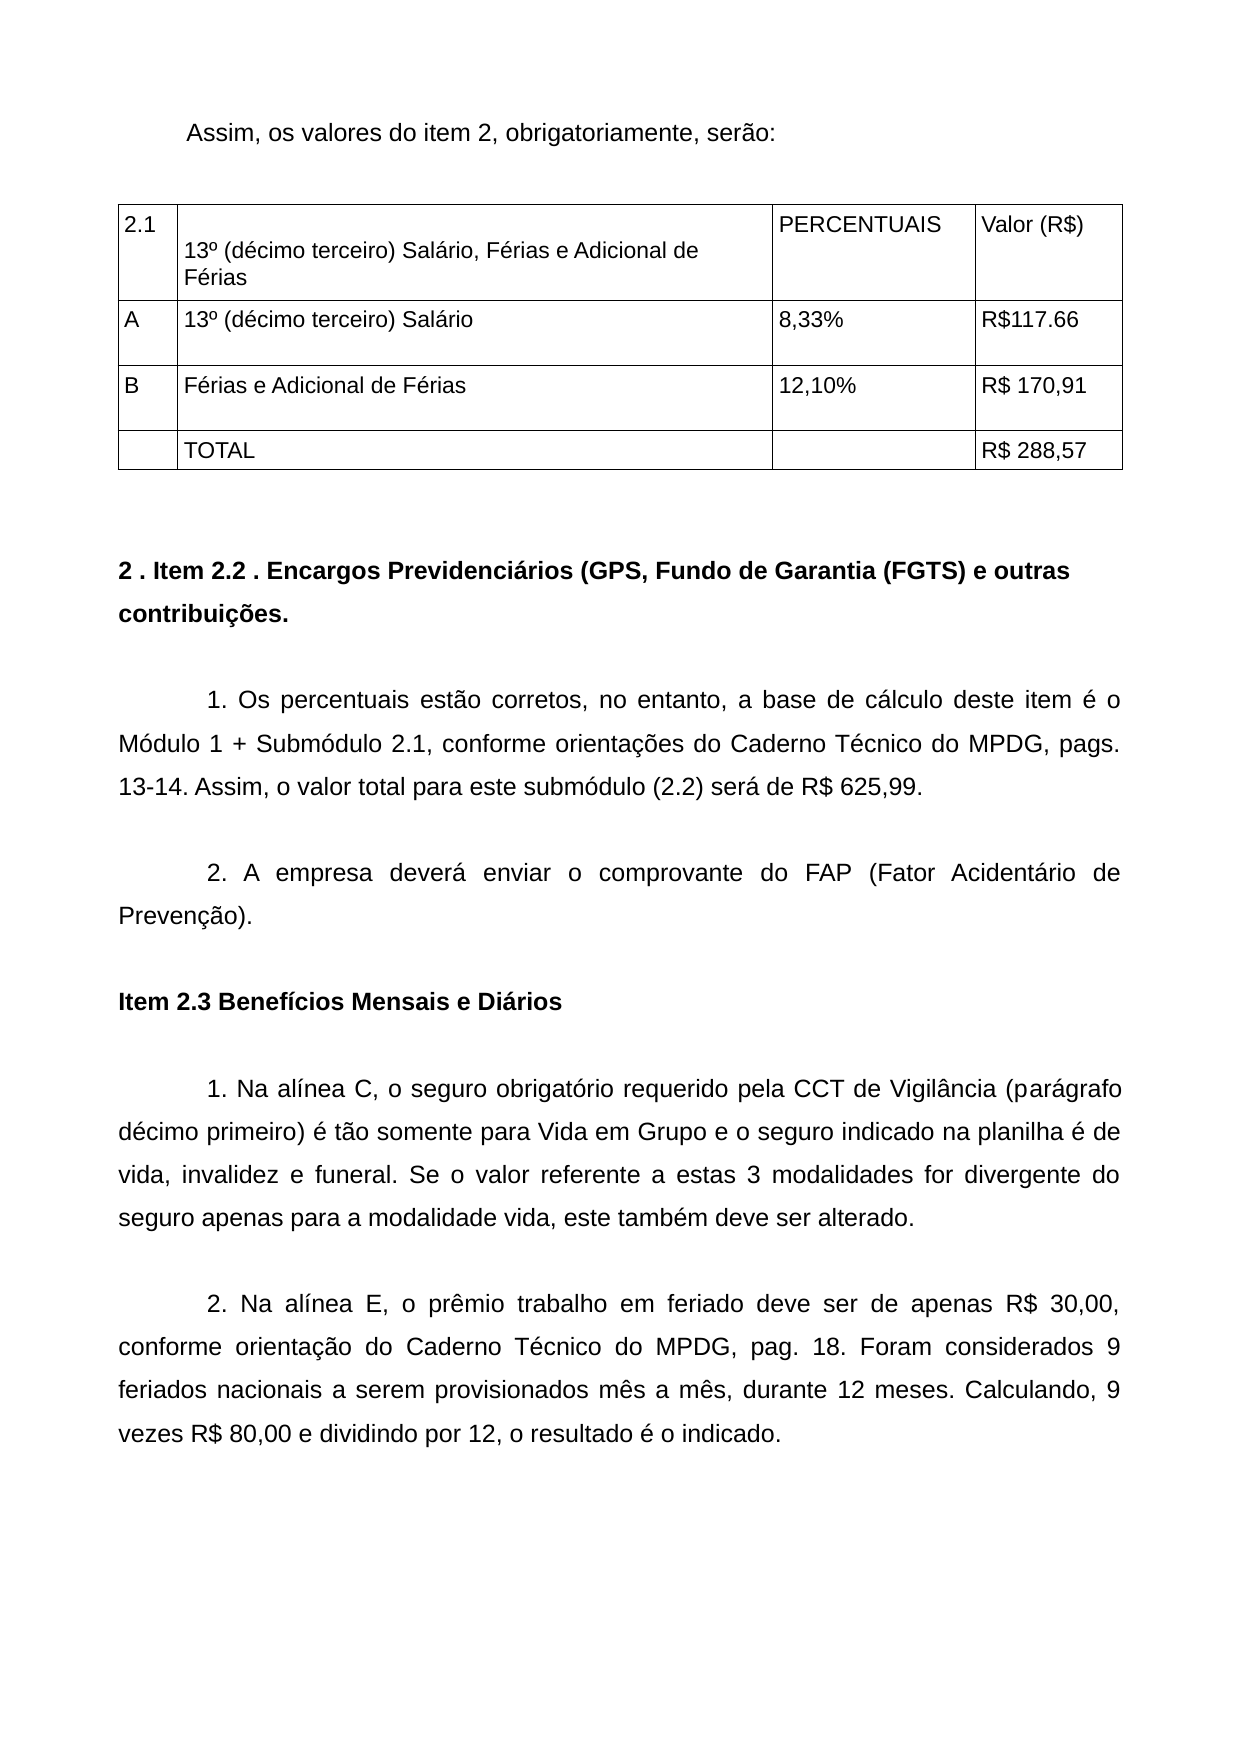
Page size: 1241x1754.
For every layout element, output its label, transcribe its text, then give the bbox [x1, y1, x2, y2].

text 2. Na alínea E, o prêmio trabalho em feriado deve ser de apenas R$ 30,00, conforme orientação do Caderno Técnico do MPDG, pag. 18. Foram considerados 9 feriados nacionais a serem provisionados mês a mês, durante 12 meses. Calculando, 9 vezes R$ 80,00 e dividindo por 12, o resultado é o indicado. [118, 1289, 1122, 1447]
table_cell [119, 431, 177, 469]
table_cell A [119, 301, 177, 365]
table_cell 12,10% [773, 366, 975, 430]
table_cell TOTAL [178, 431, 772, 469]
table_cell 8,33% [773, 301, 975, 365]
text Assim, os valores do item 2, obrigatoriamente, serão: [118, 118, 1122, 147]
text 1. Na alínea C, o seguro obrigatório requerido pela CCT de Vigilância (parágrafo décimo primeiro) é tão somente para Vida em Grupo e o seguro indicado na planilha é de vida, invalidez e funeral. Se o valor referente a estas 3 modalidades for divergente do seguro apenas para a modalidade vida, este também deve ser alterado. [118, 1074, 1122, 1232]
text 2. A empresa deverá enviar o comprovante do FAP (Fator Acidentário de Prevenção). [118, 858, 1122, 930]
table_cell R$ 288,57 [976, 431, 1122, 469]
table_cell Férias e Adicional de Férias [178, 366, 772, 430]
table_cell [773, 431, 975, 469]
table_header 2.1 [119, 205, 177, 299]
table_header 13º (décimo terceiro) Salário, Férias e Adicional de Férias [178, 205, 772, 299]
table_cell B [119, 366, 177, 430]
text 1. Os percentuais estão corretos, no entanto, a base de cálculo deste item é o Módulo 1 + Submódulo 2.1, conforme orientações do Caderno Técnico do MPDG, pags. 13-14. Assim, o valor total para este submódulo (2.2) será de R$ 625,99. [118, 686, 1122, 801]
table_cell 13º (décimo terceiro) Salário [178, 301, 772, 365]
table_cell R$ 170,91 [976, 366, 1122, 430]
table_cell R$117.66 [976, 301, 1122, 365]
table_header Valor (R$) [976, 205, 1122, 299]
text 2 . Item 2.2 . Encargos Previdenciários (GPS, Fundo de Garantia (FGTS) e outras contribuições. [118, 556, 1122, 628]
table_header PERCENTUAIS [773, 205, 975, 299]
text Item 2.3 Benefícios Mensais e Diários [118, 987, 1122, 1016]
